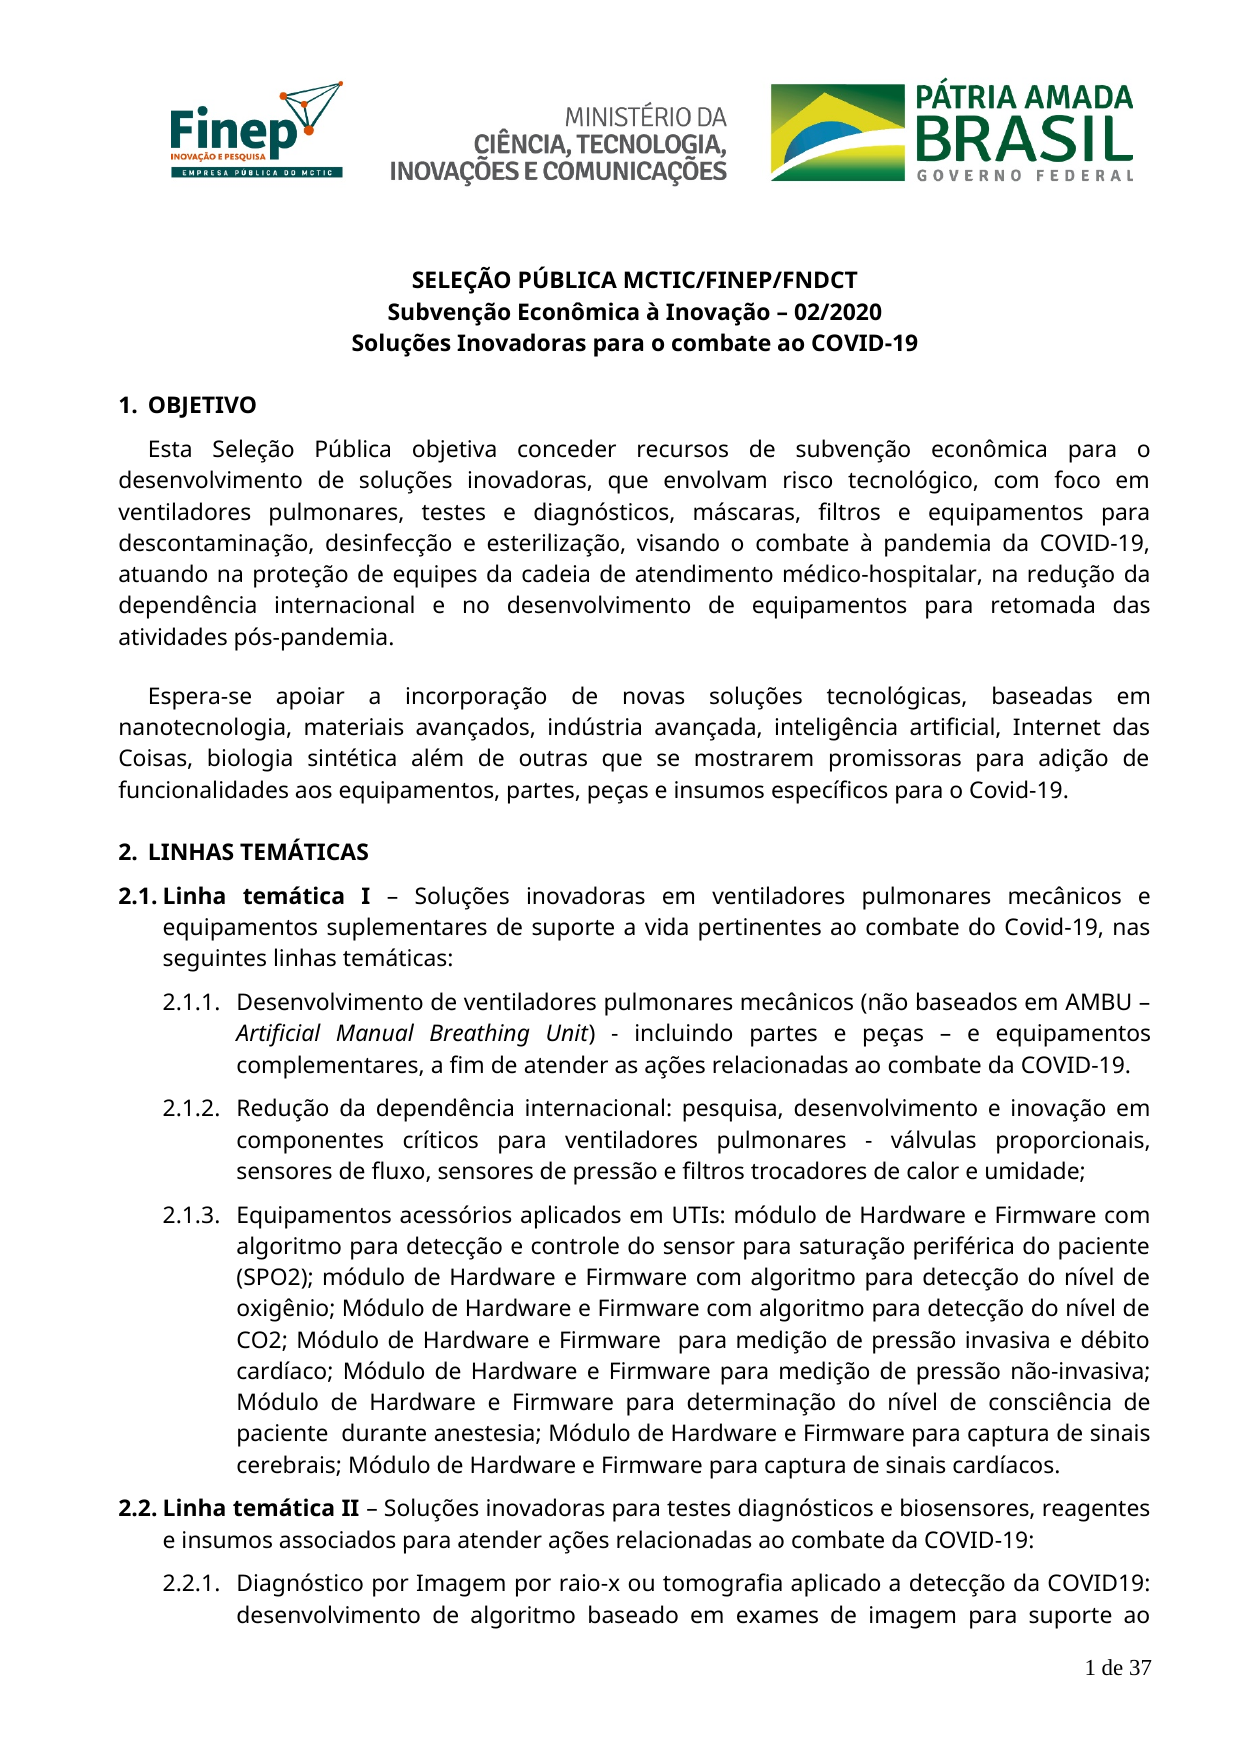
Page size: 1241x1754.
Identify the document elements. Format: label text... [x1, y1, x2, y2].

list Diagnóstico por Imagem por raio-x ou tomografia aplicado a detecção da COVID19: desenvolvimento de algoritmo baseado em exames de imagem para suporte ao [162, 1567, 1152, 1630]
text Soluções Inovadoras para o combate ao COVID-19 [118, 327, 1152, 358]
text Subvenção Econômica à Inovação – 02/2020 [118, 296, 1152, 327]
list OBJETIVO [118, 389, 1152, 421]
text Espera-se apoiar a incorporação de novas soluções tecnológicas, baseadas em nanotecnologia, materiais avançados, indústria avançada, inteligência artificial, Internet das Coisas, biologia sintética além de outras que se mostrarem promissoras para adição de funcionalidades aos equipamentos, partes, peças e insumos específicos para o Covid-19. [118, 680, 1152, 805]
text SELEÇÃO PÚBLICA MCTIC/FINEP/FNDCT [118, 264, 1152, 296]
list Desenvolvimento de ventiladores pulmonares mecânicos (não baseados em AMBU – Artificial Manual Breathing Unit) - incluindo partes e peças – e equipamentos complementares, a fim de atender as ações relacionadas ao combate da COVID-19. [162, 986, 1152, 1080]
list Redução da dependência internacional: pesquisa, desenvolvimento e inovação em componentes críticos para ventiladores pulmonares - válvulas proporcionais, sensores de fluxo, sensores de pressão e filtros trocadores de calor e umidade; [162, 1092, 1152, 1186]
list Linha temática II – Soluções inovadoras para testes diagnósticos e biosensores, reagentes e insumos associados para atender ações relacionadas ao combate da COVID-19: [118, 1492, 1152, 1555]
list LINHAS TEMÁTICAS [118, 836, 1152, 867]
picture [171, 55, 1133, 200]
list Equipamentos acessórios aplicados em UTIs: módulo de Hardware e Firmware com algoritmo para detecção e controle do sensor para saturação periférica do paciente (SPO2); módulo de Hardware e Firmware com algoritmo para detecção do nível de oxigênio; Módulo de Hardware e Firmware com algoritmo para detecção do nível de CO2; Módulo de Hardware e Firmware para medição de pressão invasiva e débito cardíaco; Módulo de Hardware e Firmware para medição de pressão não-invasiva; Módulo de Hardware e Firmware para determinação do nível de consciência de paciente durante anestesia; Módulo de Hardware e Firmware para captura de sinais cerebrais; Módulo de Hardware e Firmware para captura de sinais cardíacos. [162, 1198, 1152, 1480]
list Linha temática I – Soluções inovadoras em ventiladores pulmonares mecânicos e equipamentos suplementares de suporte a vida pertinentes ao combate do Covid-19, nas seguintes linhas temáticas: [118, 880, 1152, 973]
text Esta Seleção Pública objetiva conceder recursos de subvenção econômica para o desenvolvimento de soluções inovadoras, que envolvam risco tecnológico, com foco em ventiladores pulmonares, testes e diagnósticos, máscaras, filtros e equipamentos para descontaminação, desinfecção e esterilização, visando o combate à pandemia da COVID-19, atuando na proteção de equipes da cadeia de atendimento médico-hospitalar, na redução da dependência internacional e no desenvolvimento de equipamentos para retomada das atividades pós-pandemia. [118, 433, 1152, 652]
